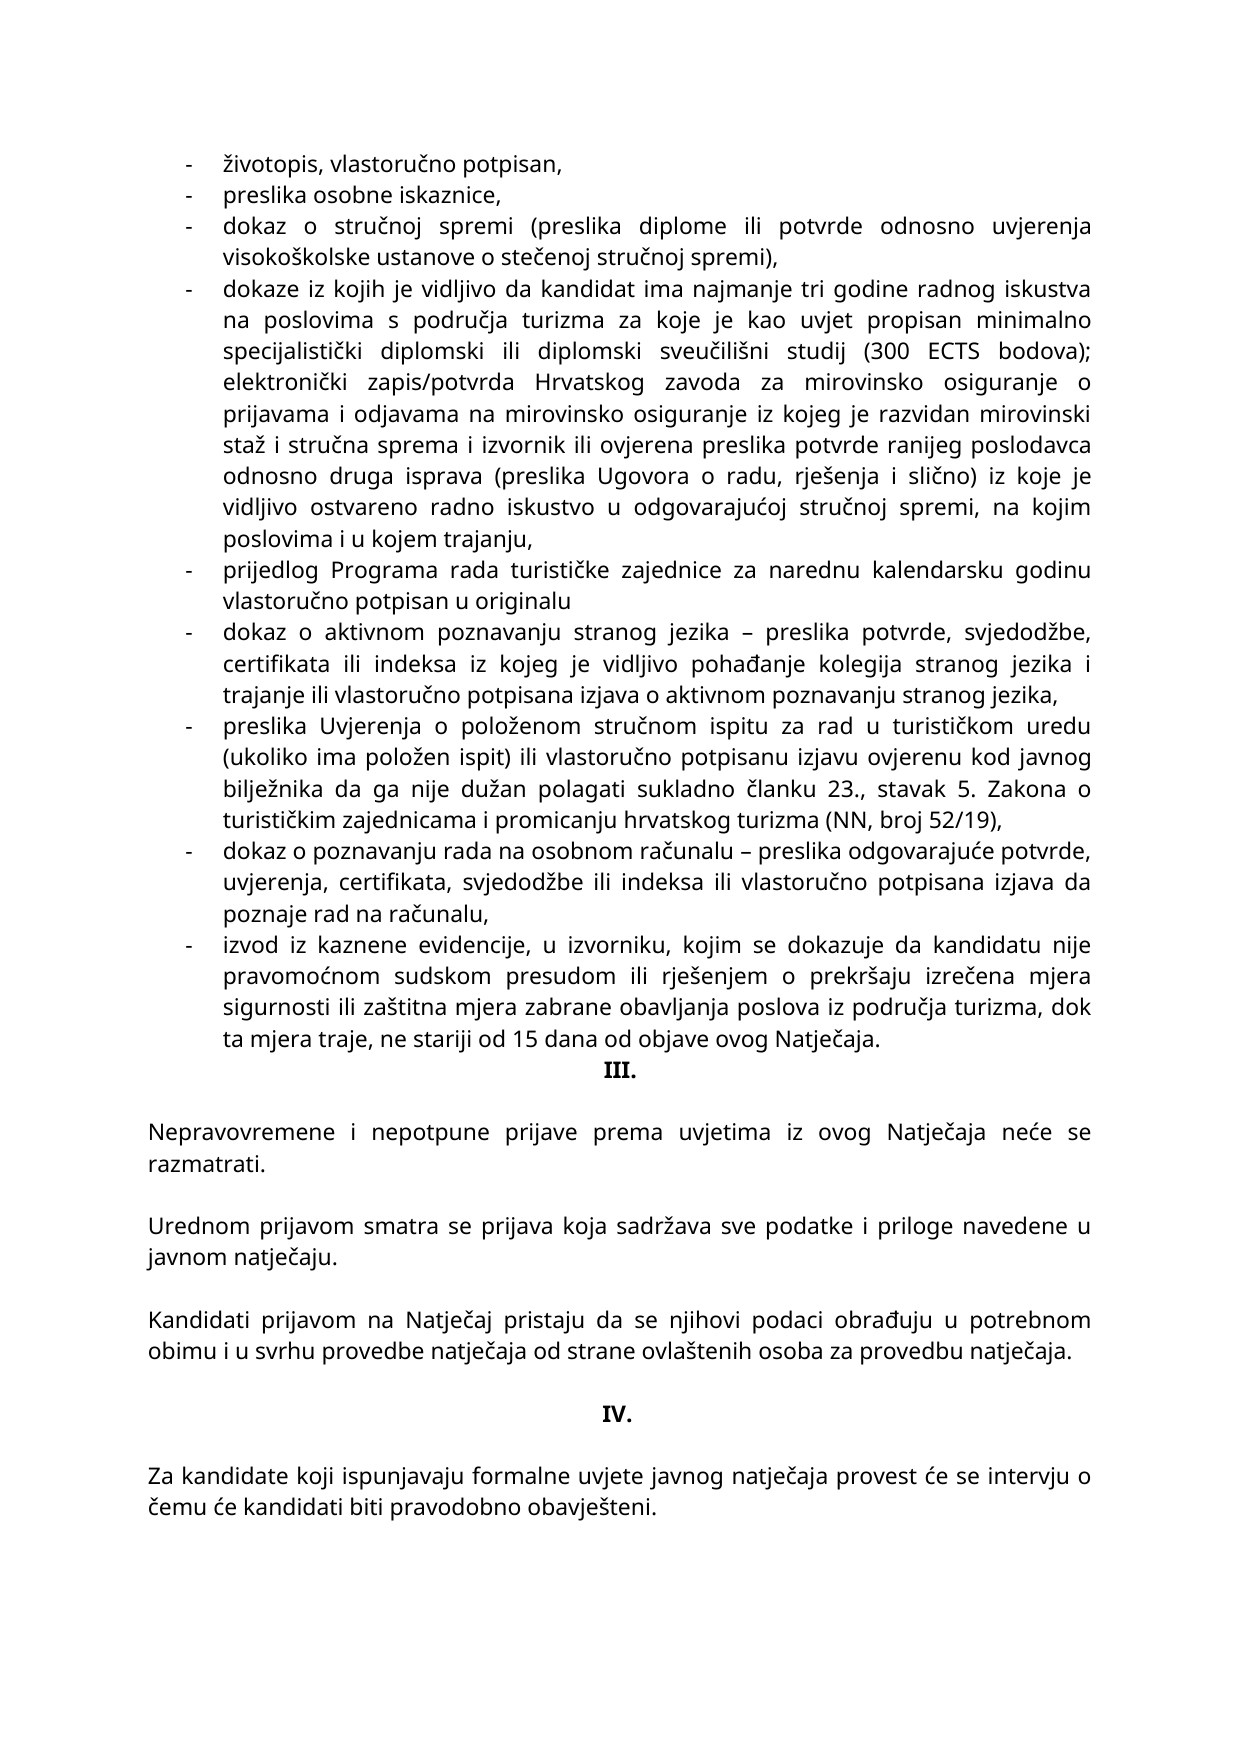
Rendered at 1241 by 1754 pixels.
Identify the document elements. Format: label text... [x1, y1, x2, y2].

text III. [148, 1054, 1093, 1085]
text IV. [148, 1398, 1093, 1429]
list dokaz o aktivnom poznavanju stranog jezika – preslika potvrde, svjedodžbe, certifikata ili indeksa iz kojeg je vidljivo pohađanje kolegija stranog jezika i trajanje ili vlastoručno potpisana izjava o aktivnom poznavanju stranog jezika, [185, 616, 1093, 710]
text Kandidati prijavom na Natječaj pristaju da se njihovi podaci obrađuju u potrebnom obimu i u svrhu provedbe natječaja od strane ovlaštenih osoba za provedbu natječaja. [148, 1304, 1093, 1366]
text Urednom prijavom smatra se prijava koja sadržava sve podatke i priloge navedene u javnom natječaju. [148, 1210, 1093, 1273]
list preslika Uvjerenja o položenom stručnom ispitu za rad u turističkom uredu (ukoliko ima položen ispit) ili vlastoručno potpisanu izjavu ovjerenu kod javnog bilježnika da ga nije dužan polagati sukladno članku 23., stavak 5. Zakona o turističkim zajednicama i promicanju hrvatskog turizma (NN, broj 52/19), [185, 710, 1093, 835]
text Za kandidate koji ispunjavaju formalne uvjete javnog natječaja provest će se intervju o čemu će kandidati biti pravodobno obavješteni. [148, 1460, 1093, 1523]
list preslika osobne iskaznice, [185, 179, 1093, 210]
list životopis, vlastoručno potpisan, [185, 148, 1093, 179]
text Nepravovremene i nepotpune prijave prema uvjetima iz ovog Natječaja neće se razmatrati. [148, 1116, 1093, 1179]
list dokaze iz kojih je vidljivo da kandidat ima najmanje tri godine radnog iskustva na poslovima s područja turizma za koje je kao uvjet propisan minimalno specijalistički diplomski ili diplomski sveučilišni studij (300 ECTS bodova); elektronički zapis/potvrda Hrvatskog zavoda za mirovinsko osiguranje o prijavama i odjavama na mirovinsko osiguranje iz kojeg je razvidan mirovinski staž i stručna sprema i izvornik ili ovjerena preslika potvrde ranijeg poslodavca odnosno druga isprava (preslika Ugovora o radu, rješenja i slično) iz koje je vidljivo ostvareno radno iskustvo u odgovarajućoj stručnoj spremi, na kojim poslovima i u kojem trajanju, [185, 273, 1093, 554]
list dokaz o poznavanju rada na osobnom računalu – preslika odgovarajuće potvrde, uvjerenja, certifikata, svjedodžbe ili indeksa ili vlastoručno potpisana izjava da poznaje rad na računalu, [185, 835, 1093, 929]
list izvod iz kaznene evidencije, u izvorniku, kojim se dokazuje da kandidatu nije pravomoćnom sudskom presudom ili rješenjem o prekršaju izrečena mjera sigurnosti ili zaštitna mjera zabrane obavljanja poslova iz područja turizma, dok ta mjera traje, ne stariji od 15 dana od objave ovog Natječaja. [185, 929, 1093, 1054]
list dokaz o stručnoj spremi (preslika diplome ili potvrde odnosno uvjerenja visokoškolske ustanove o stečenoj stručnoj spremi), [185, 210, 1093, 273]
list prijedlog Programa rada turističke zajednice za narednu kalendarsku godinu vlastoručno potpisan u originalu [185, 554, 1093, 616]
